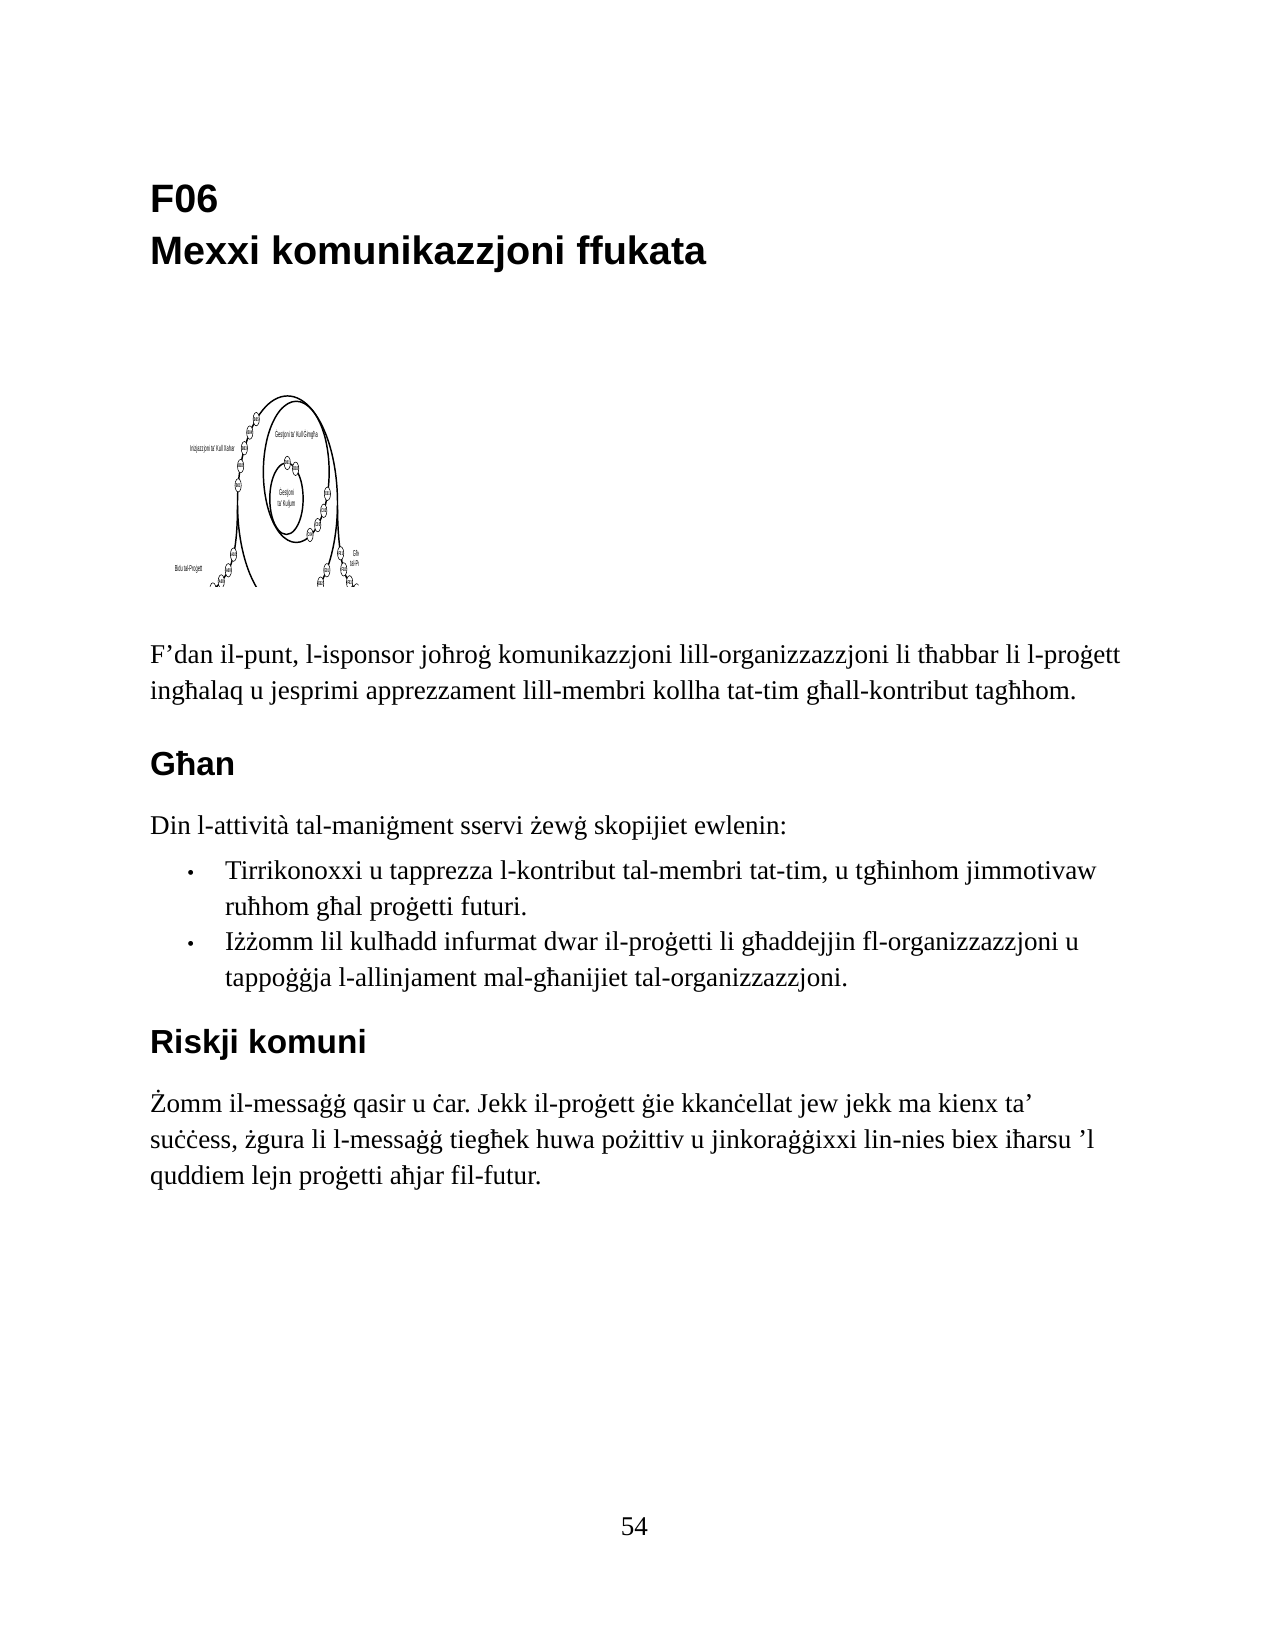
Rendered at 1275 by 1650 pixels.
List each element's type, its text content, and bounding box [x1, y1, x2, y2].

text F’dan il-punt, l-isponsor joħroġ komunikazzjoni lill-organizzazzjoni li tħabbar li l-proġett ingħalaq u jesprimi apprezzament lill-membri kollha tat-tim għall-kontribut tagħhom. [150, 638, 1125, 705]
list Iżżomm lil kulħadd infurmat dwar il-proġetti li għaddejjin fl-organizzazzjoni u tappoġġja l-allinjament mal-għanijiet tal-organizzazzjoni. [187, 926, 1125, 992]
text Din l-attività tal-maniġment sservi żewġ skopijiet ewlenin: [150, 809, 1125, 841]
text Żomm il-messaġġ qasir u ċar. Jekk il-proġett ġie kkanċellat jew jekk ma kienx ta’ suċċess, żgura li l-messaġġ tiegħek huwa pożittiv u jinkoraġġixxi lin-nies biex iħarsu ’l quddiem lejn proġetti aħjar fil-futur. [150, 1088, 1125, 1190]
list Tirrikonoxxi u tapprezza l-kontribut tal-membri tat-tim, u tgħinhom jimmotivaw ruħhom għal proġetti futuri. [187, 854, 1125, 921]
subtitle Riskji komuni [150, 1022, 1125, 1060]
subtitle Għan [150, 744, 1125, 782]
subtitle F06 Mexxi komunikazzjoni ffukata [150, 175, 1125, 273]
